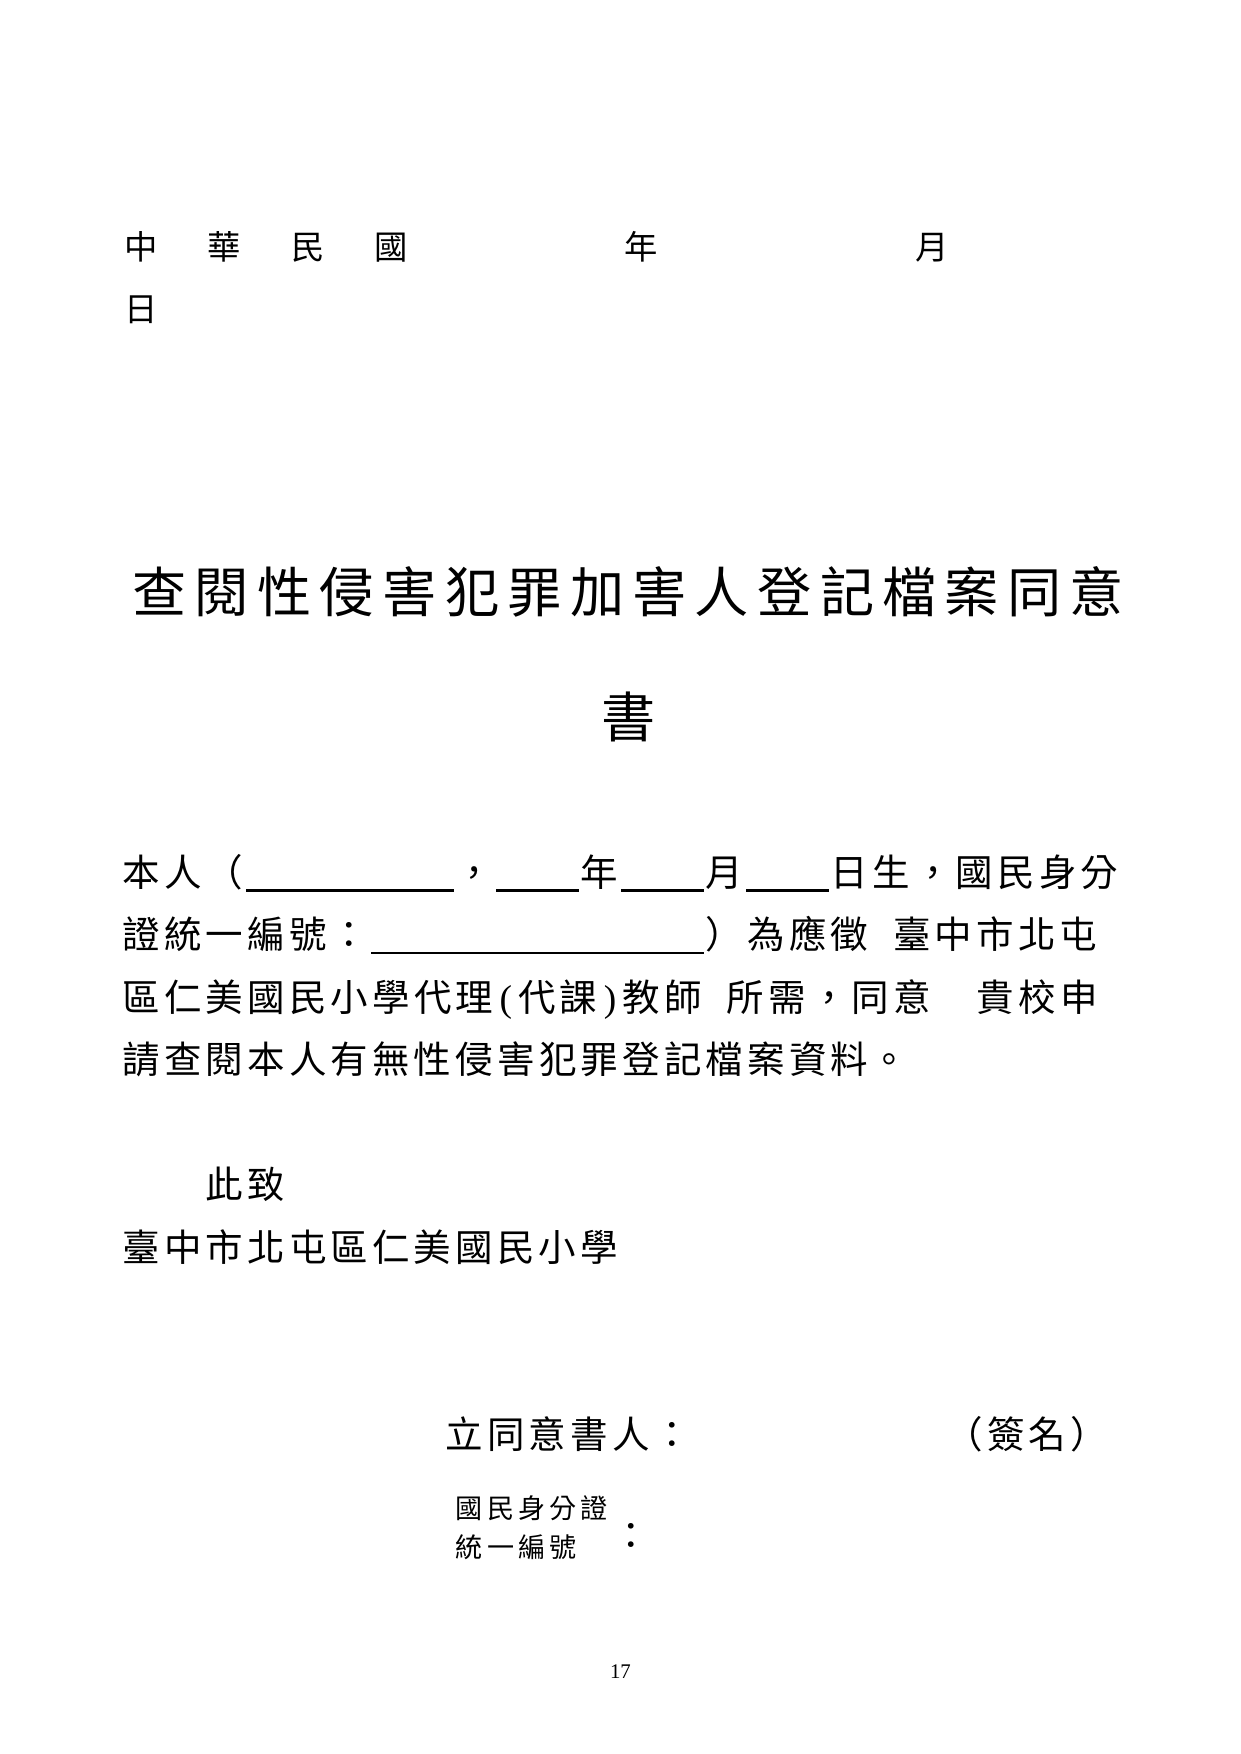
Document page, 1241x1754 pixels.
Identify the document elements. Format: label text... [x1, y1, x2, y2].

text 此致 [120, 1141, 1120, 1203]
text 查閱性侵害犯罪加害人登記檔案同意書 [120, 516, 1136, 766]
text 臺中市北屯區仁美國民小學 [120, 1203, 1120, 1266]
text 本人（ ， 年 月 日生，國民身分證統一編號： ）為應徵 臺中市北屯區仁美國民小學代理(代課)教師 所需，同意 貴校申請查閱本人有無性侵害犯罪登記檔案資料。 [120, 828, 1120, 1078]
text 立同意書人： （簽名） [120, 1391, 1120, 1453]
text 中 華 民 國 年 月 日 [120, 203, 1120, 328]
text 國民身分證統一編號： [120, 1453, 1120, 1578]
